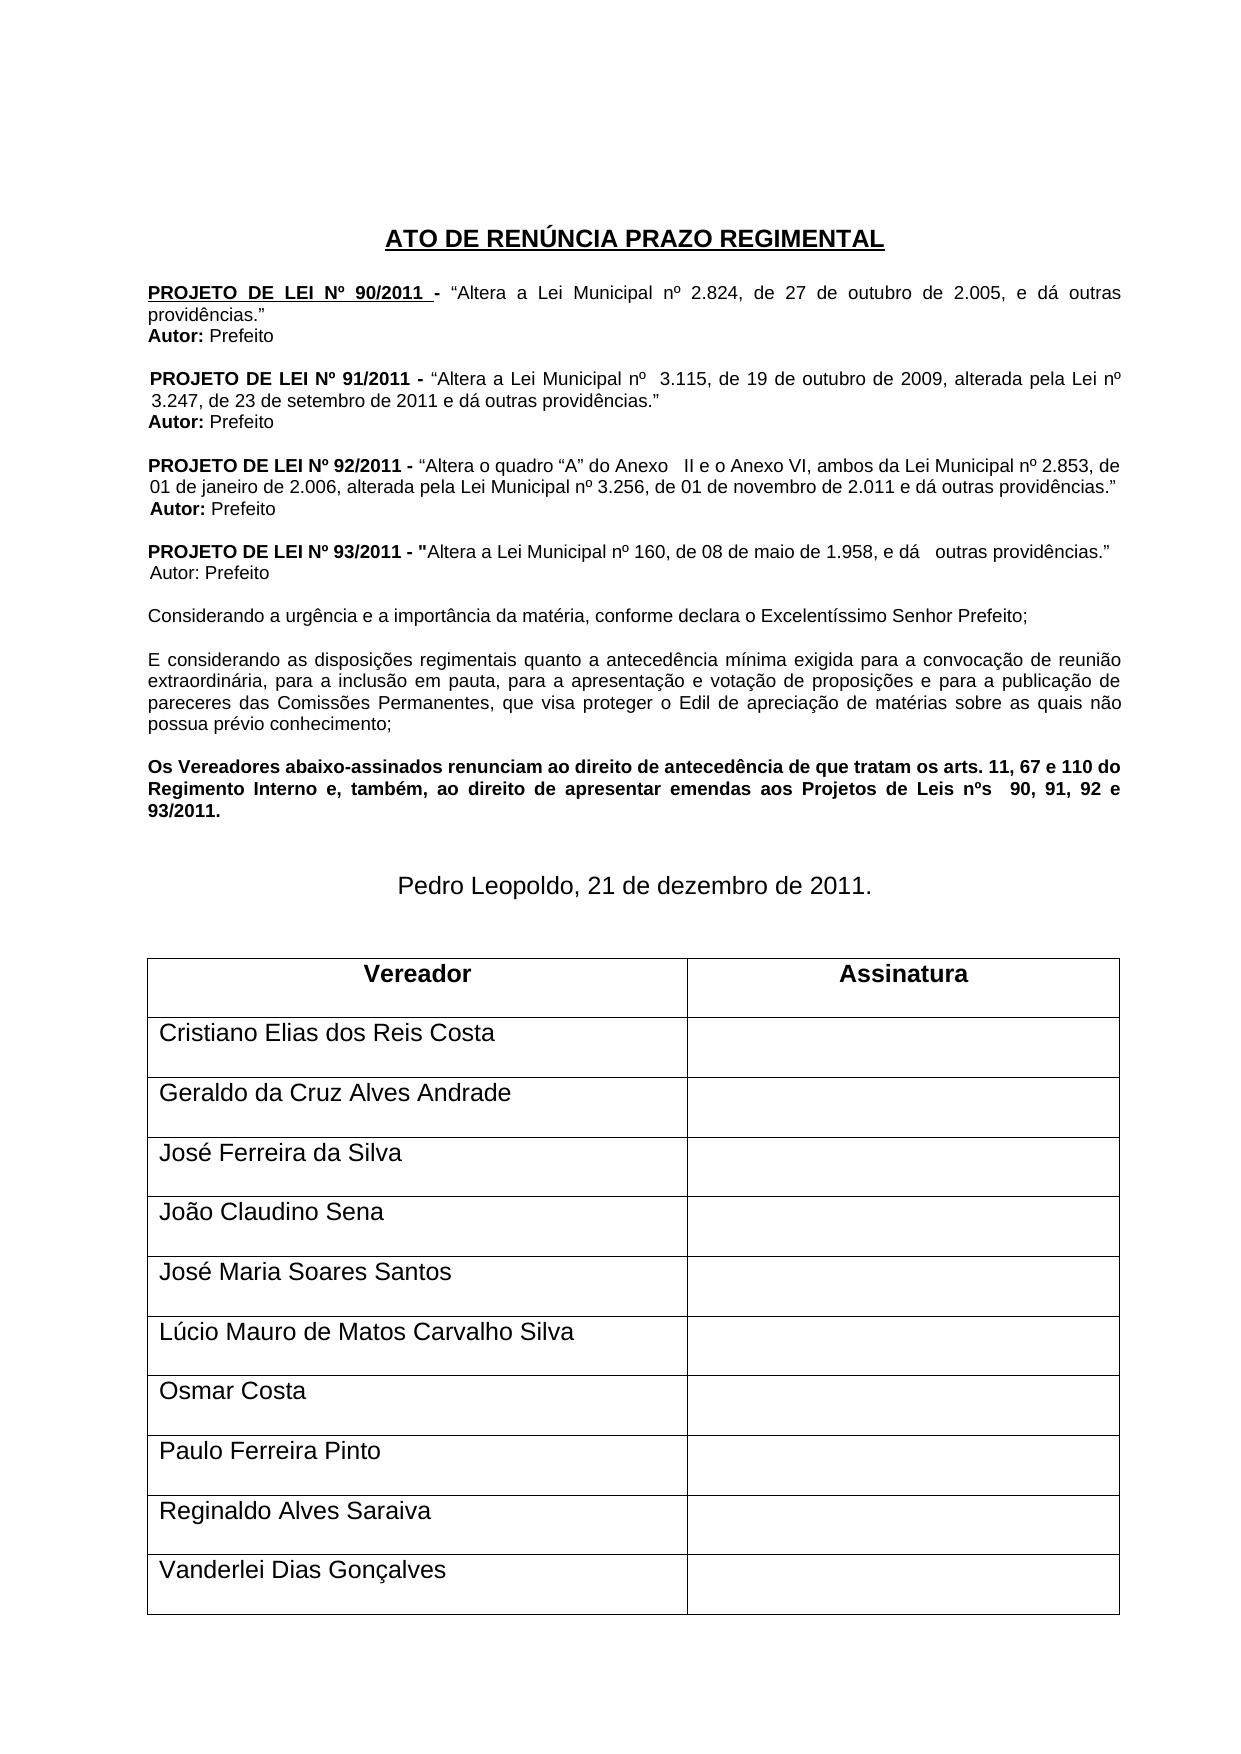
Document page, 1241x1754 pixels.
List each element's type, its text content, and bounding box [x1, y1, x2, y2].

text E considerando as disposições regimentais quanto a antecedência mínima exigida para a convocação de reunião extraordinária, para a inclusão em pauta, para a apresentação e votação de proposições e para a publicação de pareceres das Comissões Permanentes, que visa proteger o Edil de apreciação de matérias sobre as quais não possua prévio conhecimento; [148, 648, 1122, 735]
table_cell [688, 1138, 1119, 1196]
text Autor: Prefeito [149, 562, 1122, 584]
table_cell Osmar Costa [148, 1376, 687, 1435]
table_cell [688, 1436, 1119, 1495]
text PROJETO DE LEI Nº 93/2011 - "Altera a Lei Municipal nº 160, de 08 de maio de 1.958, e dá outras providências.” [148, 541, 1122, 562]
table_cell [688, 1197, 1119, 1256]
text PROJETO DE LEI Nº 90/2011 - “Altera a Lei Municipal nº 2.824, de 27 de outubro de 2.005, e dá outras providências.” [148, 282, 1122, 325]
table_cell [688, 1376, 1119, 1435]
table_cell [688, 1496, 1119, 1554]
table_cell João Claudino Sena [148, 1197, 687, 1256]
text ATO DE RENÚNCIA PRAZO REGIMENTAL [148, 224, 1122, 253]
table_cell José Maria Soares Santos [148, 1257, 687, 1316]
table_cell Geraldo da Cruz Alves Andrade [148, 1078, 687, 1137]
text Autor: Prefeito [148, 411, 1122, 433]
table_cell José Ferreira da Silva [148, 1138, 687, 1196]
table_cell [688, 1317, 1119, 1375]
table_cell [688, 1257, 1119, 1316]
text PROJETO DE LEI Nº 92/2011 - “Altera o quadro “A” do Anexo II e o Anexo VI, ambos da Lei Municipal nº 2.853, de 01 de janeiro de 2.006, alterada pela Lei Municipal nº 3.256, de 01 de novembro de 2.011 e dá outras providências.” [148, 454, 1122, 497]
table_cell Vanderlei Dias Gonçalves [148, 1555, 687, 1614]
table_cell Reginaldo Alves Saraiva [148, 1496, 687, 1554]
text Os Vereadores abaixo-assinados renunciam ao direito de antecedência de que tratam os arts. 11, 67 e 110 do Regimento Interno e, também, ao direito de apresentar emendas aos Projetos de Leis nºs 90, 91, 92 e 93/2011. [148, 756, 1122, 821]
text PROJETO DE LEI Nº 91/2011 - “Altera a Lei Municipal nº 3.115, de 19 de outubro de 2009, alterada pela Lei nº 3.247, de 23 de setembro de 2011 e dá outras providências.” [149, 368, 1122, 411]
table_cell Paulo Ferreira Pinto [148, 1436, 687, 1495]
text Autor: Prefeito [148, 325, 1122, 347]
table_cell [688, 1018, 1119, 1077]
text Autor: Prefeito [149, 497, 1122, 519]
table_cell Lúcio Mauro de Matos Carvalho Silva [148, 1317, 687, 1375]
table_cell [688, 1555, 1119, 1614]
table_header Vereador [148, 959, 687, 1017]
table_header Assinatura [688, 959, 1119, 1017]
table_cell Cristiano Elias dos Reis Costa [148, 1018, 687, 1077]
table_cell [688, 1078, 1119, 1137]
text Pedro Leopoldo, 21 de dezembro de 2011. [148, 871, 1122, 900]
text Considerando a urgência e a importância da matéria, conforme declara o Excelentíssimo Senhor Prefeito; [148, 605, 1122, 627]
